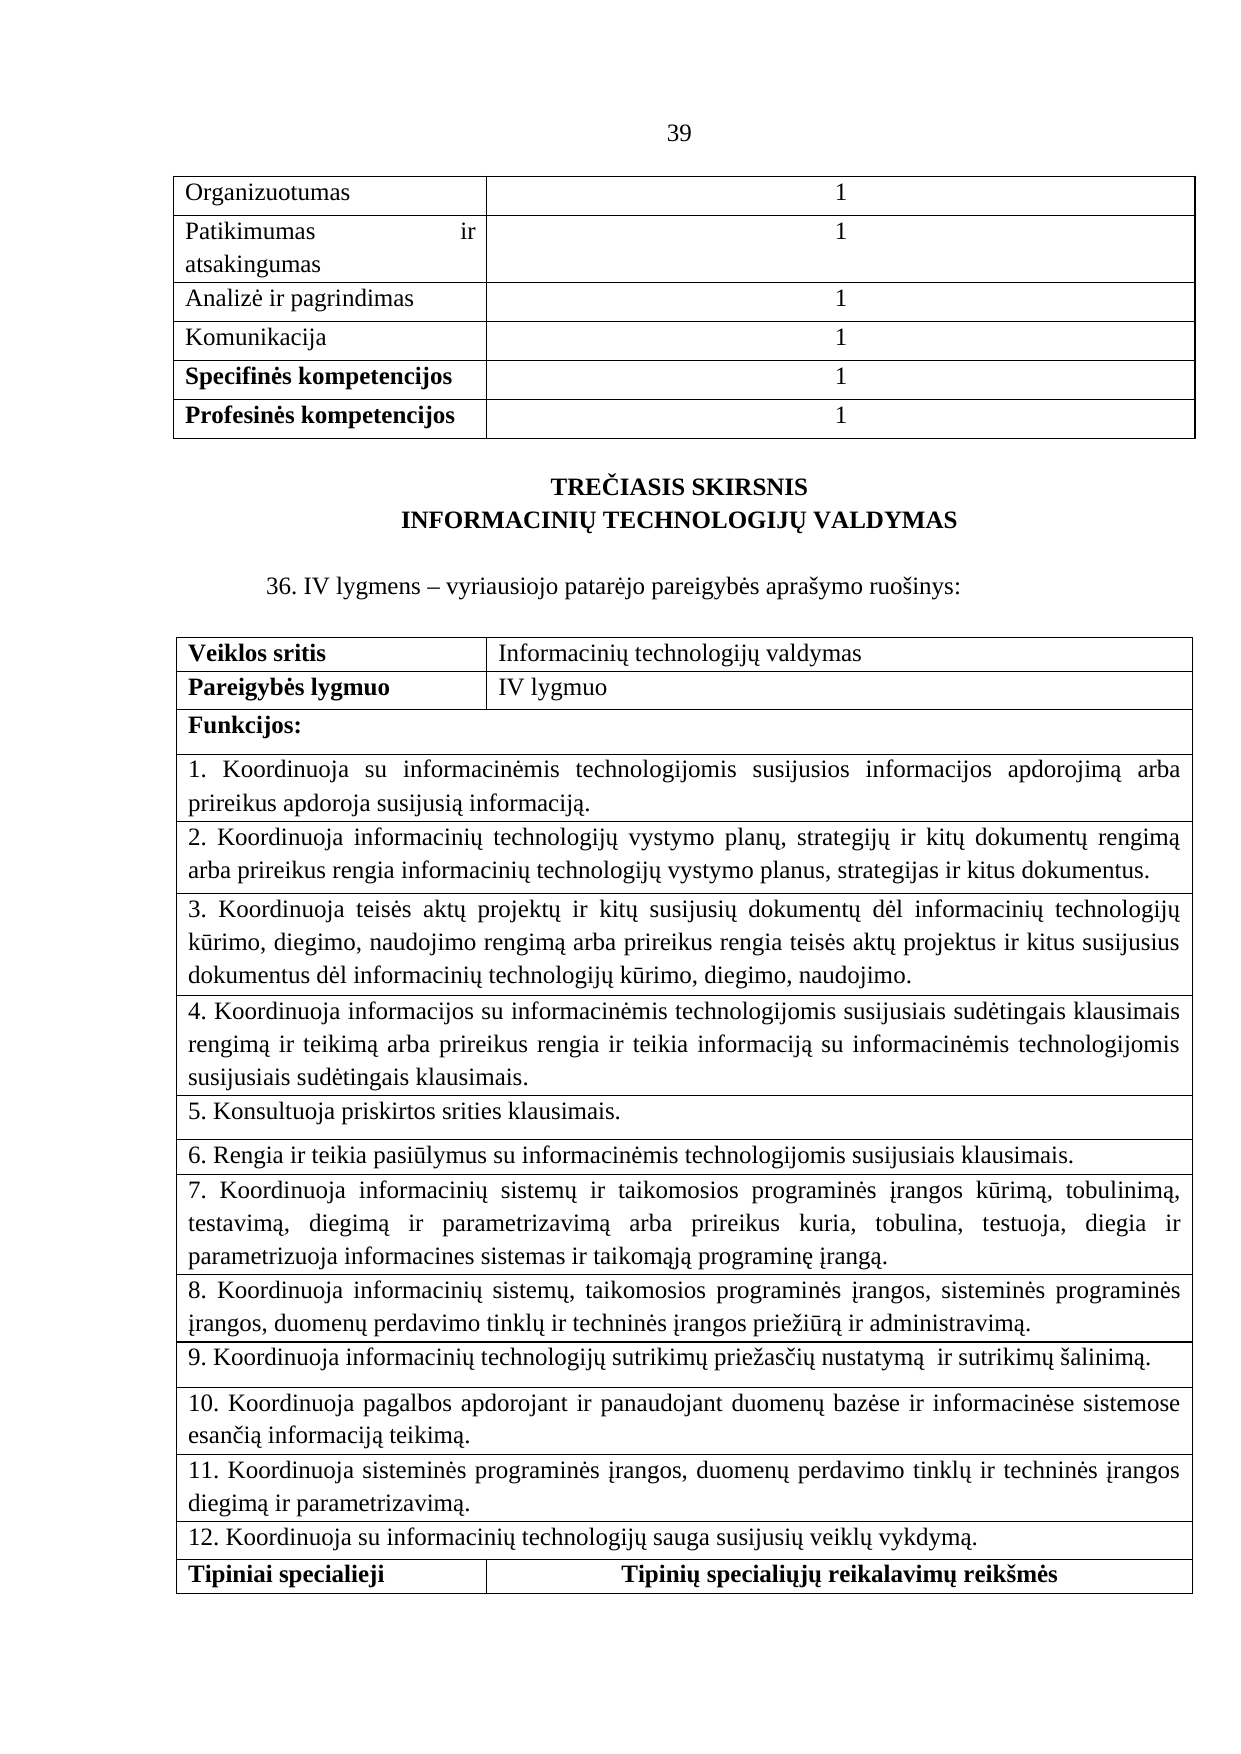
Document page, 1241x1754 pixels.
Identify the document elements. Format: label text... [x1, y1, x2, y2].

table_cell 9. Koordinuoja informacinių technologijų sutrikimų priežasčių nustatymą ir sutrikimų šalinimą. [177, 1343, 1192, 1387]
table_cell 2. Koordinuoja informacinių technologijų vystymo planų, strategijų ir kitų dokumentų rengimą arba prireikus rengia informacinių technologijų vystymo planus, strategijas ir kitus dokumentus. [177, 822, 1192, 893]
table_cell 5. Konsultuoja priskirtos srities klausimais. [177, 1096, 1192, 1139]
text TREČIASIS SKIRSNIS [177, 472, 1181, 501]
table_cell Patikimumas ir atsakingumas [174, 216, 486, 282]
table_cell 11. Koordinuoja sisteminės programinės įrangos, duomenų perdavimo tinklų ir techninės įrangos diegimą ir parametrizavimą. [177, 1455, 1192, 1521]
table_cell 4. Koordinuoja informacijos su informacinėmis technologijomis susijusiais sudėtingais klausimais rengimą ir teikimą arba prireikus rengia ir teikia informaciją su informacinėmis technologijomis susijusiais sudėtingais klausimais. [177, 996, 1192, 1095]
text INFORMACINIŲ TECHNOLOGIJŲ VALDYMAS [177, 505, 1181, 534]
table_cell Komunikacija [174, 322, 486, 360]
table_cell Tipinių specialiųjų reikalavimų reikšmės [487, 1560, 1192, 1592]
table_header Informacinių technologijų valdymas [487, 638, 1192, 671]
table_cell 1 [487, 400, 1194, 438]
table_cell 8. Koordinuoja informacinių sistemų, taikomosios programinės įrangos, sisteminės programinės įrangos, duomenų perdavimo tinklų ir techninės įrangos priežiūrą ir administravimą. [177, 1275, 1192, 1341]
table_cell Pareigybės lygmuo [177, 672, 486, 709]
table_cell Analizė ir pagrindimas [174, 283, 486, 321]
table_cell Tipiniai specialieji [177, 1560, 486, 1592]
table_cell Profesinės kompetencijos [174, 400, 486, 438]
text 36. IV lygmens – vyriausiojo patarėjo pareigybės aprašymo ruošinys: [177, 571, 1181, 600]
table_cell 6. Rengia ir teikia pasiūlymus su informacinėmis technologijomis susijusiais klausimais. [177, 1140, 1192, 1174]
table_cell 1 [487, 177, 1194, 215]
table_cell Funkcijos: [177, 710, 1192, 753]
table_header Veiklos sritis [177, 638, 486, 671]
table_cell 1 [487, 283, 1194, 321]
table_cell Specifinės kompetencijos [174, 361, 486, 399]
table_cell Organizuotumas [174, 177, 486, 215]
table_cell 1 [487, 322, 1194, 360]
table_cell 12. Koordinuoja su informacinių technologijų sauga susijusių veiklų vykdymą. [177, 1522, 1192, 1558]
table_cell 1. Koordinuoja su informacinėmis technologijomis susijusios informacijos apdorojimą arba prireikus apdoroja susijusią informaciją. [177, 755, 1192, 821]
table_cell 10. Koordinuoja pagalbos apdorojant ir panaudojant duomenų bazėse ir informacinėse sistemose esančią informaciją teikimą. [177, 1388, 1192, 1454]
table_cell 7. Koordinuoja informacinių sistemų ir taikomosios programinės įrangos kūrimą, tobulinimą, testavimą, diegimą ir parametrizavimą arba prireikus kuria, tobulina, testuoja, diegia ir parametrizuoja informacines sistemas ir taikomąją programinę įrangą. [177, 1175, 1192, 1274]
table_cell 3. Koordinuoja teisės aktų projektų ir kitų susijusių dokumentų dėl informacinių technologijų kūrimo, diegimo, naudojimo rengimą arba prireikus rengia teisės aktų projektus ir kitus susijusius dokumentus dėl informacinių technologijų kūrimo, diegimo, naudojimo. [177, 894, 1192, 995]
table_cell IV lygmuo [487, 672, 1192, 709]
table_cell 1 [487, 216, 1194, 282]
table_cell 1 [487, 361, 1194, 399]
